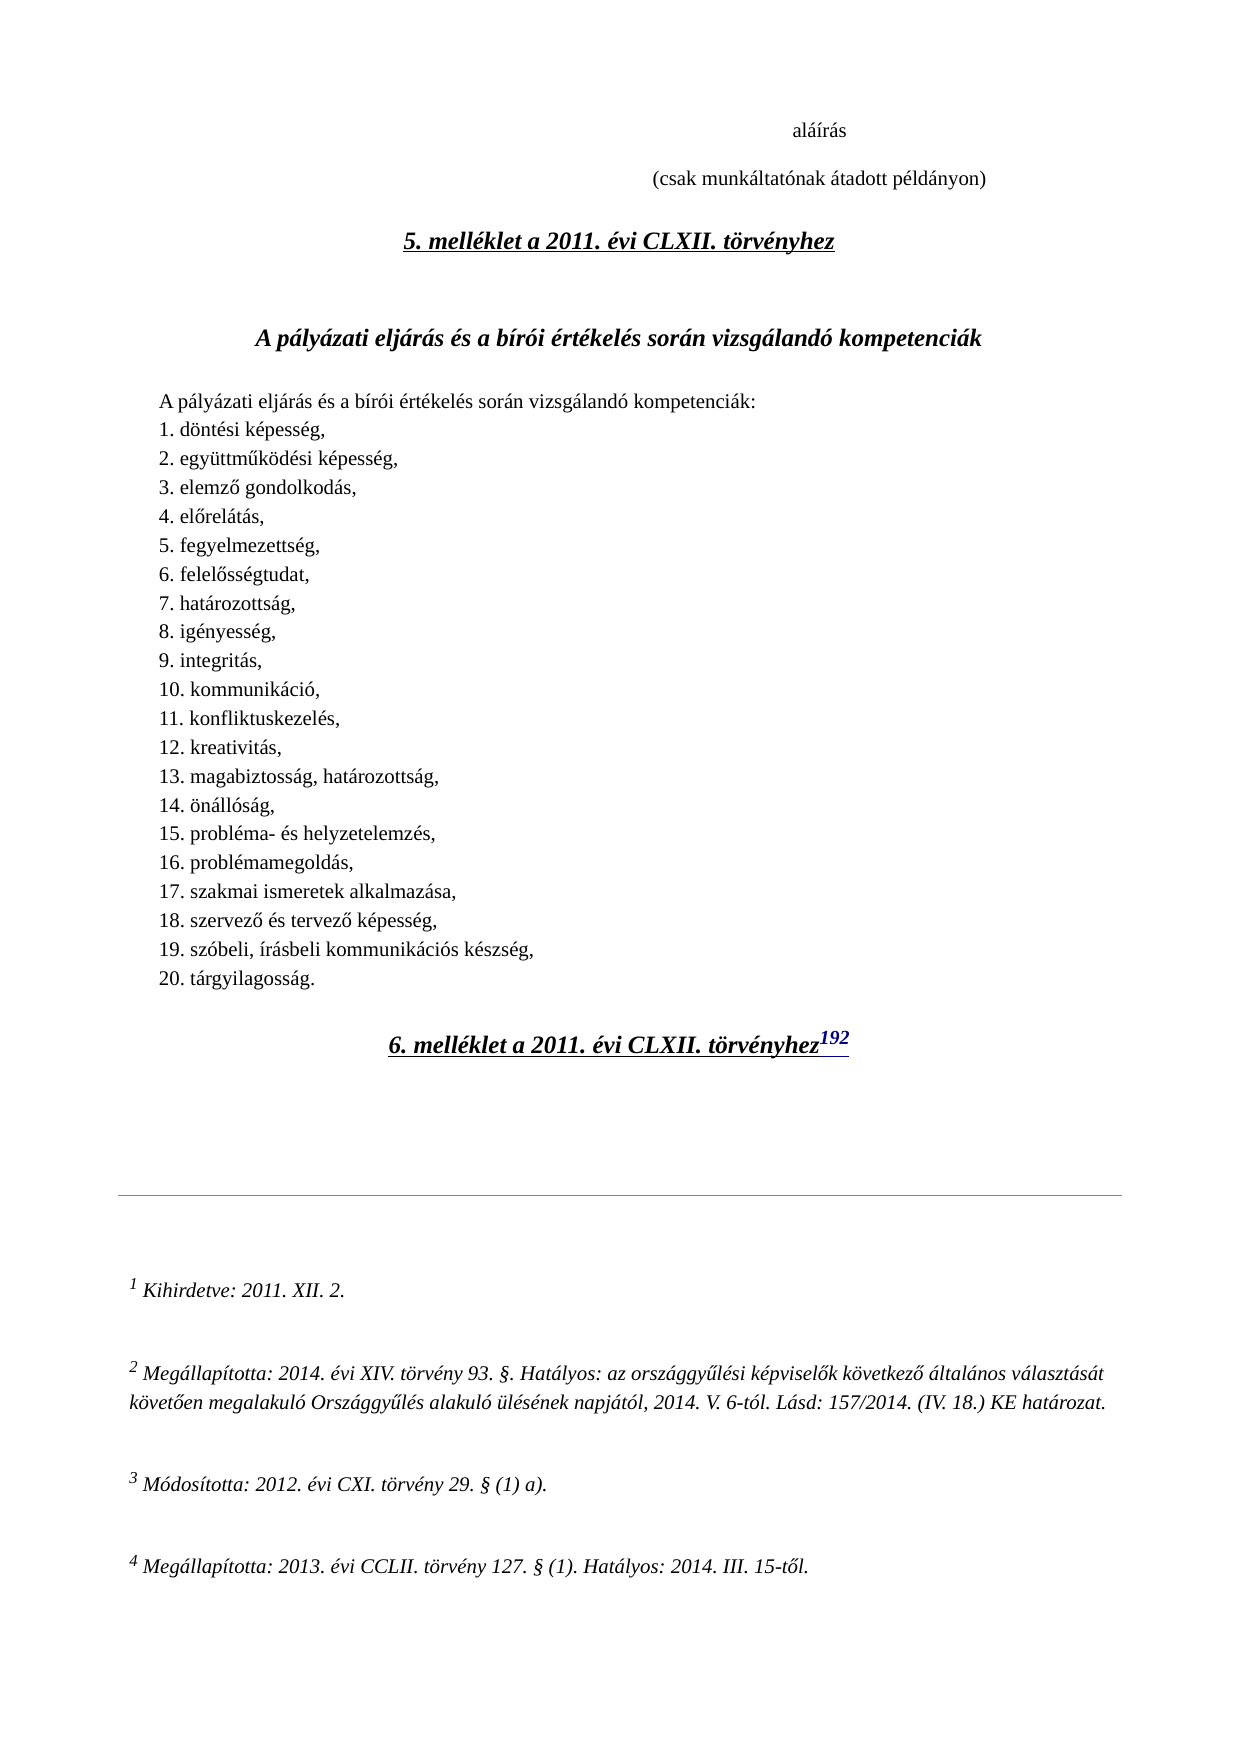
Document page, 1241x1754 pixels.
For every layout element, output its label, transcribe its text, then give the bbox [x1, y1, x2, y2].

text 4. előrelátás, [134, 504, 1106, 528]
text 3. elemző gondolkodás, [134, 475, 1106, 499]
text 18. szervező és tervező képesség, [134, 908, 1106, 932]
text 11. konfliktuskezelés, [134, 706, 1106, 730]
text 1. döntési képesség, [134, 417, 1106, 441]
text 5. melléklet a 2011. évi CLXII. törvényhez [134, 226, 1106, 254]
text 20. tárgyilagosság. [134, 966, 1106, 990]
text 9. integritás, [134, 648, 1106, 672]
text 15. probléma- és helyzetelemzés, [134, 821, 1106, 845]
text (csak munkáltatónak átadott példányon) [532, 166, 1106, 190]
text 7. határozottság, [134, 591, 1106, 614]
text 2. együttműködési képesség, [134, 446, 1106, 470]
text 1 Kihirdetve: 2011. XII. 2. [129, 1274, 1111, 1302]
text A pályázati eljárás és a bírói értékelés során vizsgálandó kompetenciák [134, 323, 1106, 352]
text 5. fegyelmezettség, [134, 533, 1106, 557]
text A pályázati eljárás és a bírói értékelés során vizsgálandó kompetenciák: [134, 388, 1106, 413]
text 3 Módosította: 2012. évi CXI. törvény 29. § (1) a). [129, 1467, 1111, 1496]
text 16. problémamegoldás, [134, 850, 1106, 874]
text 4 Megállapította: 2013. évi CCLII. törvény 127. § (1). Hatályos: 2014. III. 15-től. [129, 1550, 1111, 1578]
text 8. igényesség, [134, 619, 1106, 643]
text 12. kreativitás, [134, 735, 1106, 759]
text aláírás [532, 118, 1106, 142]
text 14. önállóság, [134, 792, 1106, 817]
text 13. magabiztosság, határozottság, [134, 764, 1106, 788]
text 6. melléklet a 2011. évi CLXII. törvényhez192 [134, 1026, 1106, 1059]
text 19. szóbeli, írásbeli kommunikációs készség, [134, 937, 1106, 961]
text 17. szakmai ismeretek alkalmazása, [134, 879, 1106, 903]
text 2 Megállapította: 2014. évi XIV. törvény 93. §. Hatályos: az országgyűlési képviselők következő általános választását követően megalakuló Országgyűlés alakuló ülésének napjától, 2014. V. 6-tól. Lásd: 157/2014. (IV. 18.) KE határozat. [129, 1357, 1111, 1414]
text 10. kommunikáció, [134, 677, 1106, 701]
text 6. felelősségtudat, [134, 562, 1106, 586]
